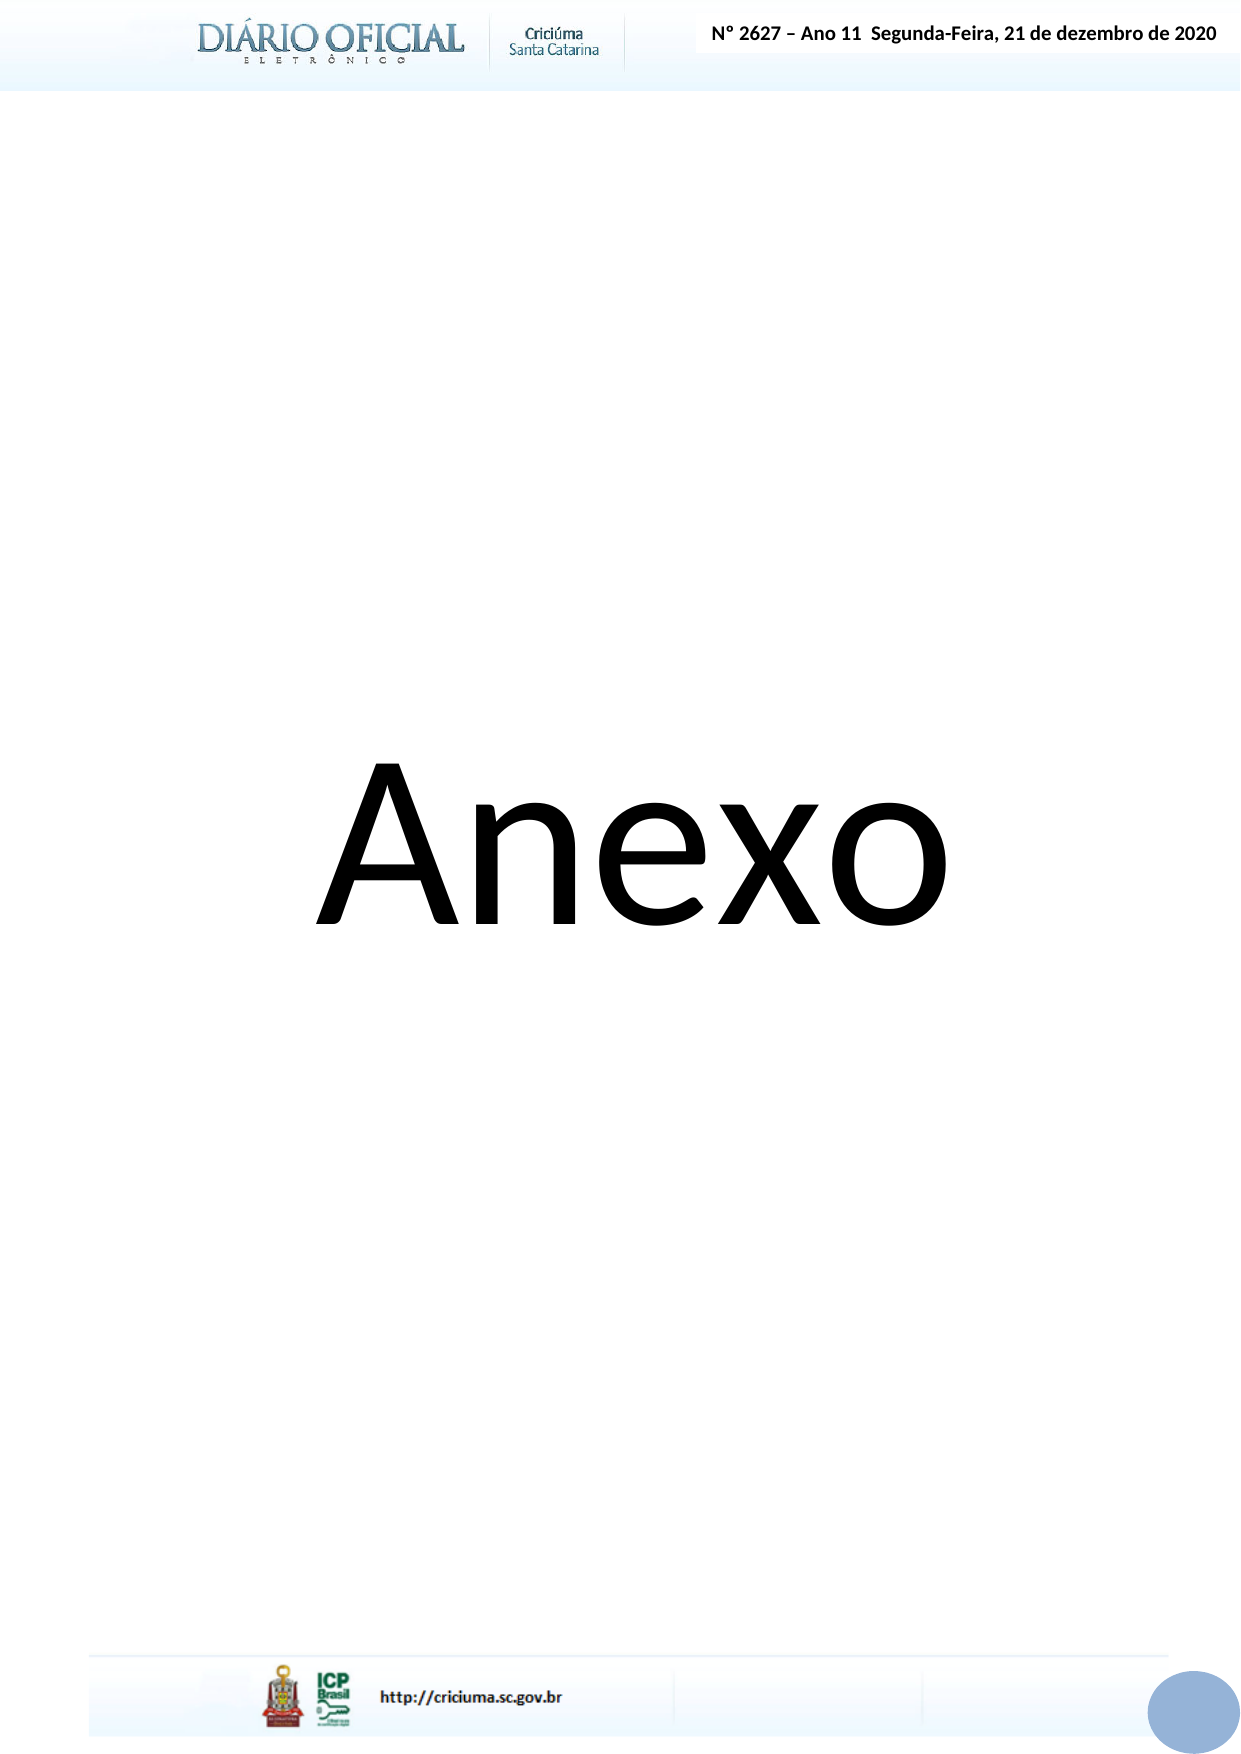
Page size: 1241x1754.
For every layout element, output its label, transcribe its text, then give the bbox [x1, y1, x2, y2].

text Anexo [89, 682, 1181, 987]
